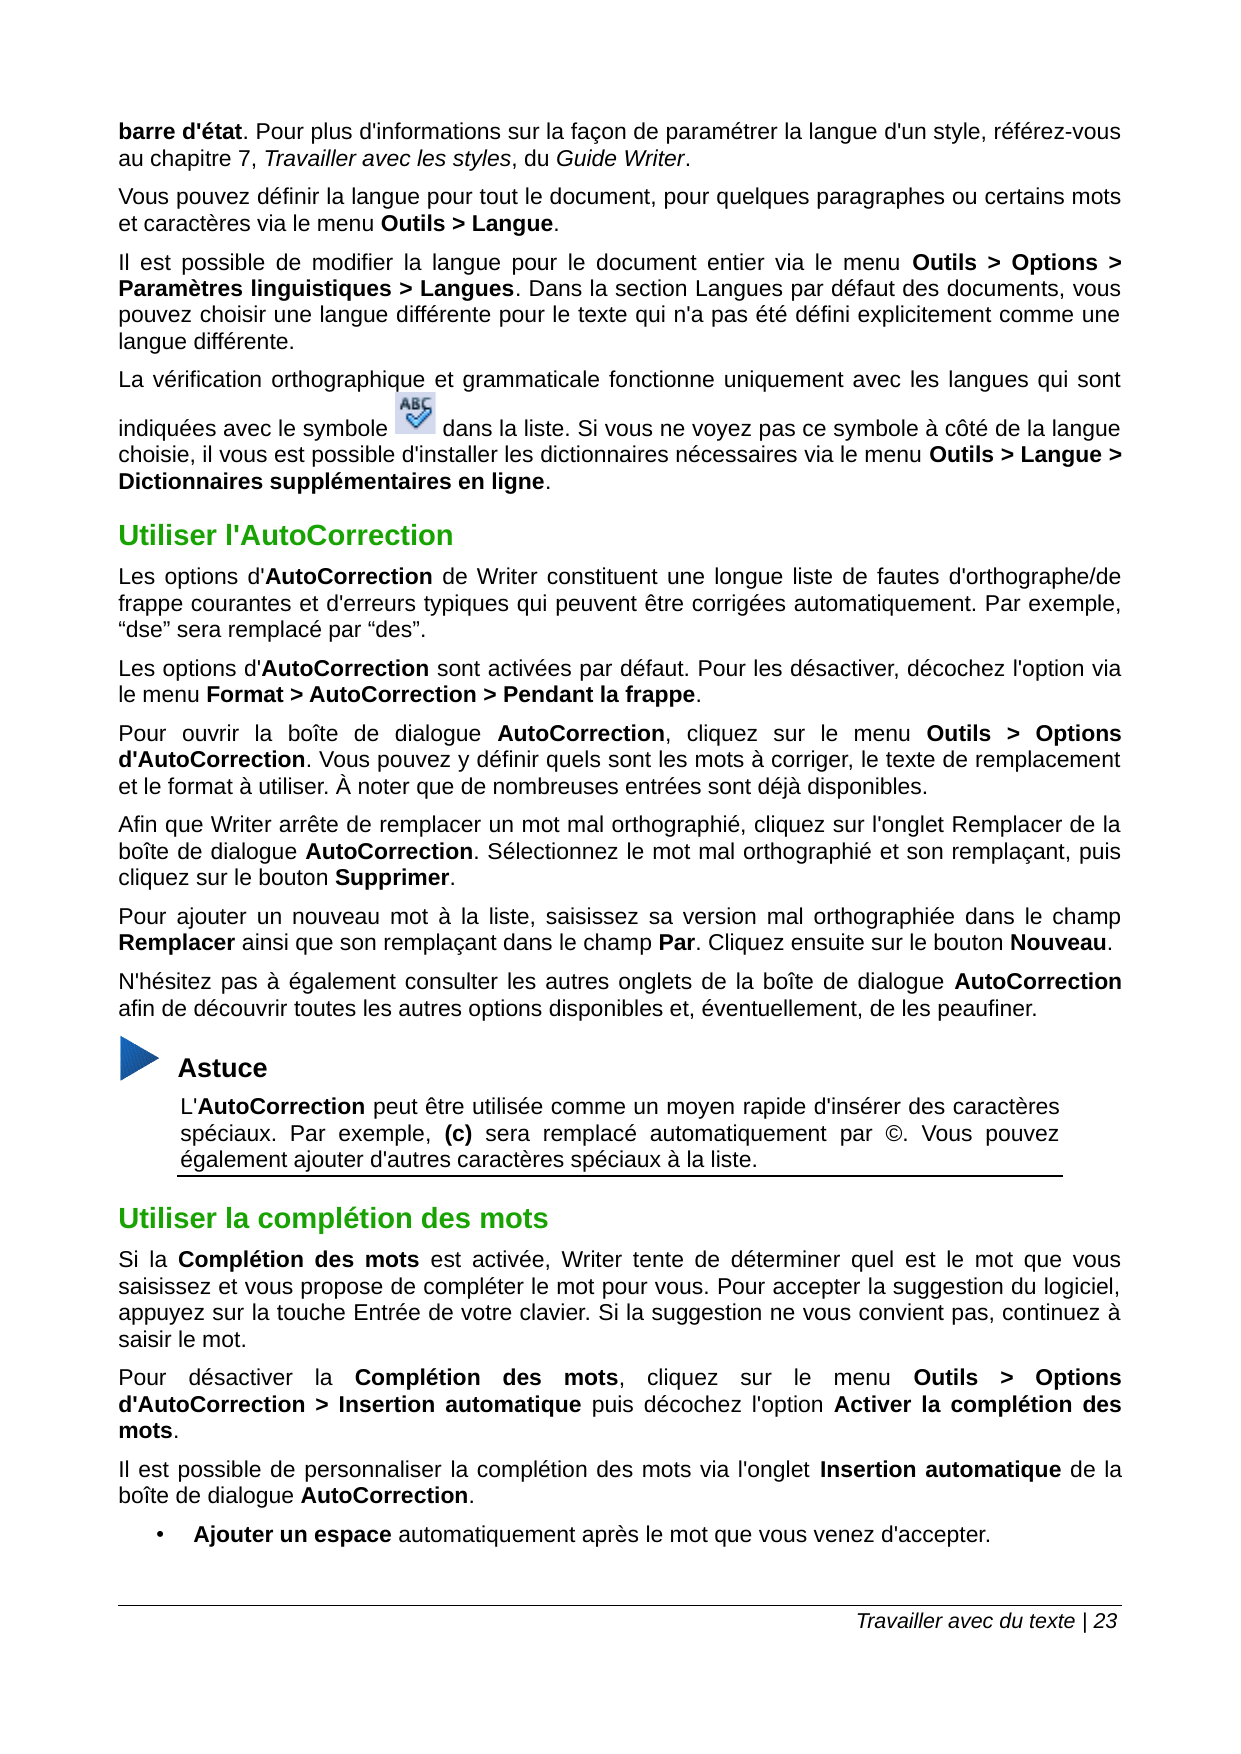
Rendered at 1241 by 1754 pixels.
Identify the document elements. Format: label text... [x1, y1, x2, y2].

text Pour désactiver la Complétion des mots, cliquez sur le menu Outils > Options d'AutoCorrection > Insertion automatique puis décochez l'option Activer la complétion des mots. [118, 1364, 1122, 1443]
text La vérification orthographique et grammaticale fonctionne uniquement avec les langues qui sont indiquées avec le symbole dans la liste. Si vous ne voyez pas ce symbole à côté de la langue choisie, il vous est possible d'installer les dictionnaires nécessaires via le menu Outils > Langue > Dictionnaires supplémentaires en ligne. [118, 366, 1122, 494]
subtitle Astuce [118, 1033, 1122, 1083]
text barre d'état. Pour plus d'informations sur la façon de paramétrer la langue d'un style, référez-vous au chapitre 7, Travailler avec les styles, du Guide Writer. [118, 118, 1122, 171]
text N'hésitez pas à également consulter les autres onglets de la boîte de dialogue AutoCorrection afin de découvrir toutes les autres options disponibles et, éventuellement, de les peaufiner. [118, 968, 1122, 1021]
text Pour ajouter un nouveau mot à la liste, saisissez sa version mal orthographiée dans le champ Remplacer ainsi que son remplaçant dans le champ Par. Cliquez ensuite sur le bouton Nouveau. [118, 903, 1122, 956]
text Il est possible de modifier la langue pour le document entier via le menu Outils > Options > Paramètres linguistiques > Langues. Dans la section Langues par défaut des documents, vous pouvez choisir une langue différente pour le texte qui n'a pas été défini explicitement comme une langue différente. [118, 248, 1122, 354]
text Afin que Writer arrête de remplacer un mot mal orthographié, cliquez sur l'onglet Remplacer de la boîte de dialogue AutoCorrection. Sélectionnez le mot mal orthographié et son remplaçant, puis cliquez sur le bouton Supprimer. [118, 811, 1122, 891]
text Si la Complétion des mots est activée, Writer tente de déterminer quel est le mot que vous saisissez et vous propose de compléter le mot pour vous. Pour accepter la suggestion du logiciel, appuyez sur la touche Entrée de votre clavier. Si la suggestion ne vous convient pas, continuez à saisir le mot. [118, 1246, 1122, 1352]
text Les options d'AutoCorrection de Writer constituent une longue liste de fautes d'orthographe/de frappe courantes et d'erreurs typiques qui peuvent être corrigées automatiquement. Par exemple, “dse” sera remplacé par “des”. [118, 563, 1122, 642]
subtitle Utiliser l'AutoCorrection [118, 518, 1122, 551]
text Pour ouvrir la boîte de dialogue AutoCorrection, cliquez sur le menu Outils > Options d'AutoCorrection. Vous pouvez y définir quels sont les mots à corriger, le texte de remplacement et le format à utiliser. À noter que de nombreuses entrées sont déjà disponibles. [118, 720, 1122, 799]
subtitle Utiliser la complétion des mots [118, 1201, 1122, 1235]
text Vous pouvez définir la langue pour tout le document, pour quelques paragraphes ou certains mots et caractères via le menu Outils > Langue. [118, 183, 1122, 236]
text Les options d'AutoCorrection sont activées par défaut. Pour les désactiver, décochez l'option via le menu Format > AutoCorrection > Pendant la frappe. [118, 655, 1122, 707]
text L'AutoCorrection peut être utilisée comme un moyen rapide d'insérer des caractères spéciaux. Par exemple, (c) sera remplacé automatiquement par ©. Vous pouvez également ajouter d'autres caractères spéciaux à la liste. [177, 1090, 1063, 1175]
list Ajouter un espace automatiquement après le mot que vous venez d'accepter. [156, 1521, 1122, 1547]
picture [395, 392, 436, 434]
text Il est possible de personnaliser la complétion des mots via l'onglet Insertion automatique de la boîte de dialogue AutoCorrection. [118, 1456, 1122, 1509]
